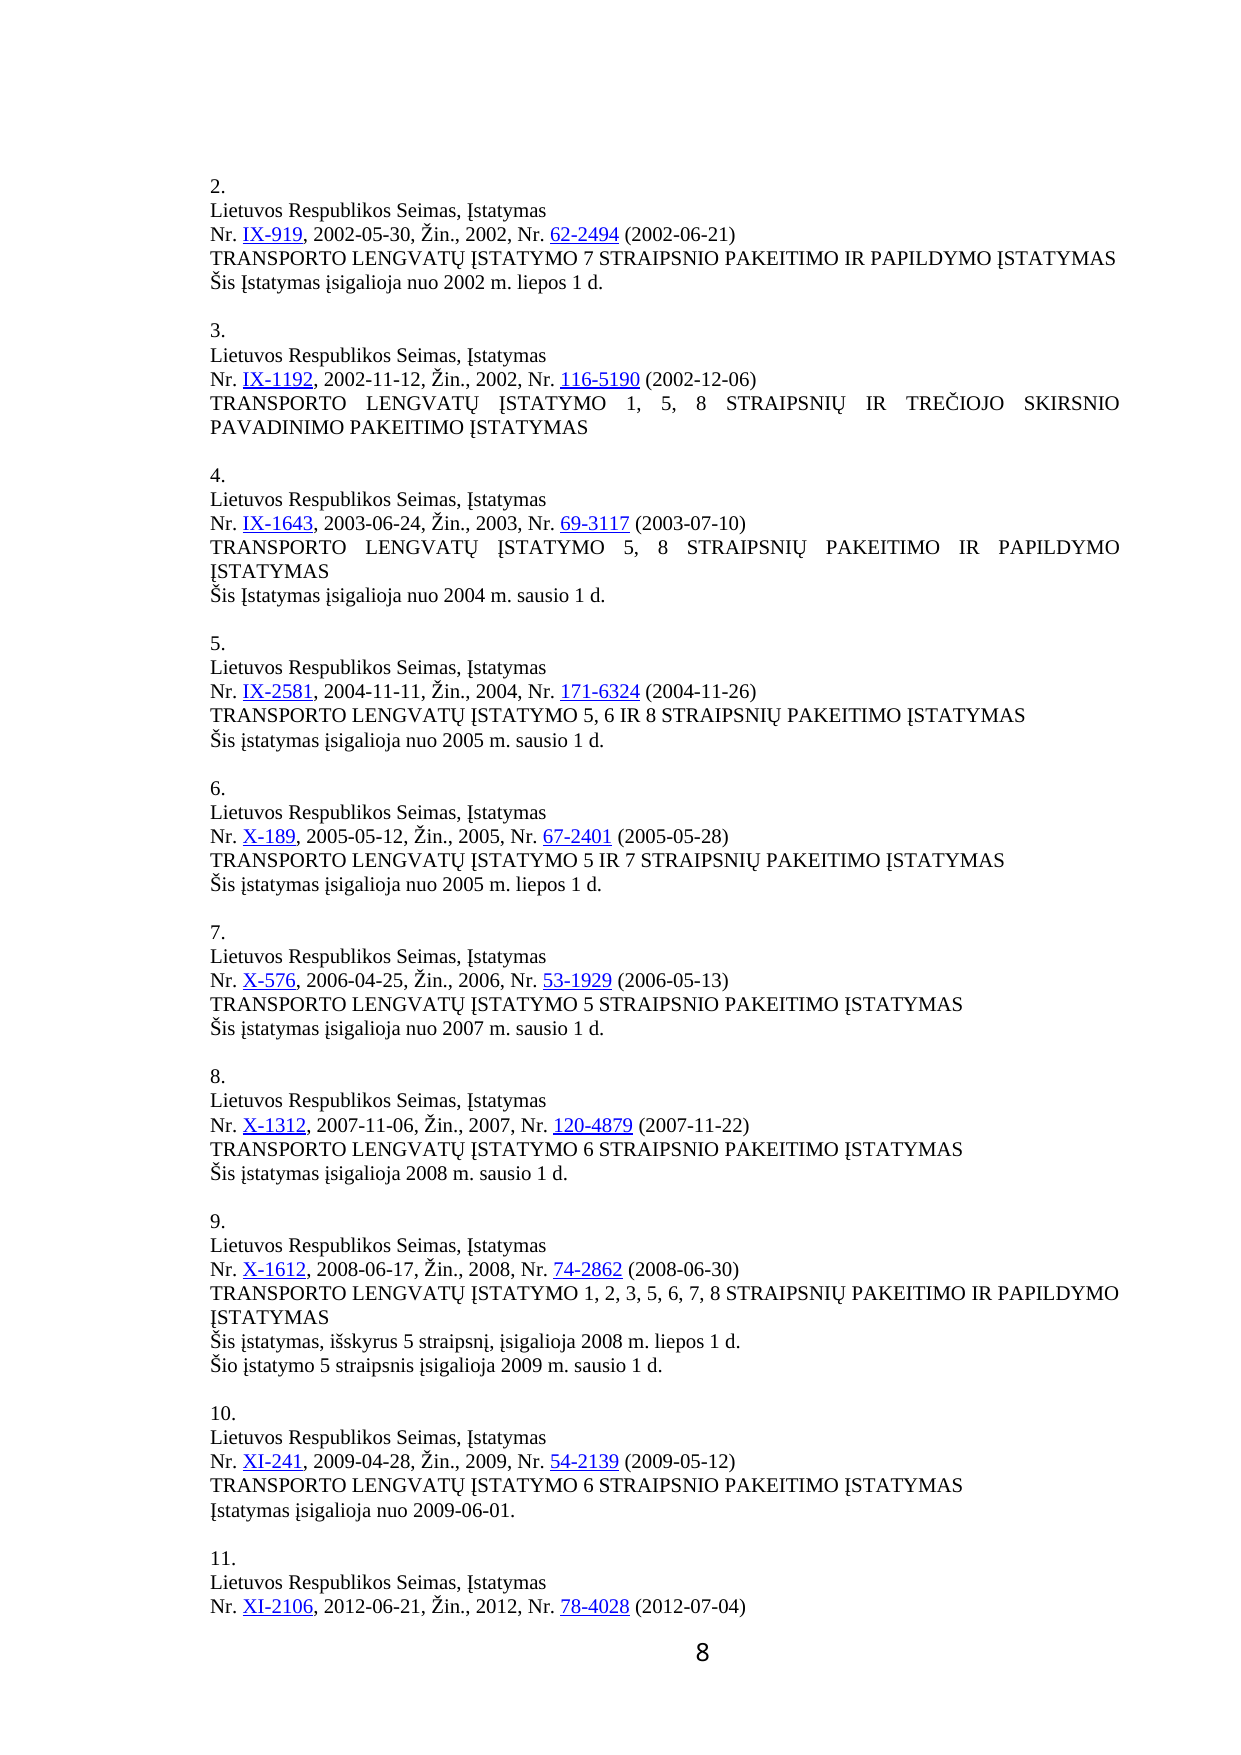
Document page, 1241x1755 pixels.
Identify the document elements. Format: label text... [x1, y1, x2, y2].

text Lietuvos Respublikos Seimas, Įstatymas [210, 342, 1120, 367]
text TRANSPORTO LENGVATŲ ĮSTATYMO 5 IR 7 STRAIPSNIŲ PAKEITIMO ĮSTATYMAS [210, 848, 1120, 872]
text TRANSPORTO LENGVATŲ ĮSTATYMO 5, 6 IR 8 STRAIPSNIŲ PAKEITIMO ĮSTATYMAS [210, 703, 1120, 727]
text Nr. IX-1643, 2003-06-24, Žin., 2003, Nr. 69-3117 (2003-07-10) [210, 511, 1120, 535]
text Nr. X-1312, 2007-11-06, Žin., 2007, Nr. 120-4879 (2007-11-22) [210, 1112, 1120, 1137]
text Šis įstatymas įsigalioja nuo 2007 m. sausio 1 d. [210, 1016, 1120, 1040]
text Nr. X-576, 2006-04-25, Žin., 2006, Nr. 53-1929 (2006-05-13) [210, 968, 1120, 992]
text Lietuvos Respublikos Seimas, Įstatymas [210, 655, 1120, 679]
text Lietuvos Respublikos Seimas, Įstatymas [210, 198, 1120, 222]
text 10. [210, 1401, 1120, 1425]
text Nr. IX-1192, 2002-11-12, Žin., 2002, Nr. 116-5190 (2002-12-06) [210, 367, 1120, 391]
text Nr. X-1612, 2008-06-17, Žin., 2008, Nr. 74-2862 (2008-06-30) [210, 1257, 1120, 1281]
text 4. [210, 463, 1120, 487]
text 2. [210, 174, 1120, 198]
text Nr. XI-2106, 2012-06-21, Žin., 2012, Nr. 78-4028 (2012-07-04) [210, 1594, 1120, 1618]
text Šis Įstatymas įsigalioja nuo 2004 m. sausio 1 d. [210, 583, 1120, 607]
text 9. [210, 1209, 1120, 1233]
text Nr. X-189, 2005-05-12, Žin., 2005, Nr. 67-2401 (2005-05-28) [210, 824, 1120, 848]
text Šis įstatymas įsigalioja nuo 2005 m. liepos 1 d. [210, 872, 1120, 896]
text Lietuvos Respublikos Seimas, Įstatymas [210, 1570, 1120, 1594]
text Šis įstatymas, išskyrus 5 straipsnį, įsigalioja 2008 m. liepos 1 d. [210, 1329, 1120, 1353]
text TRANSPORTO LENGVATŲ ĮSTATYMO 1, 2, 3, 5, 6, 7, 8 STRAIPSNIŲ PAKEITIMO IR PAPILDYMO ĮSTATYMAS [210, 1281, 1120, 1329]
text TRANSPORTO LENGVATŲ ĮSTATYMO 1, 5, 8 STRAIPSNIŲ IR TREČIOJO SKIRSNIO PAVADINIMO PAKEITIMO ĮSTATYMAS [210, 391, 1120, 439]
text TRANSPORTO LENGVATŲ ĮSTATYMO 6 STRAIPSNIO PAKEITIMO ĮSTATYMAS [210, 1137, 1120, 1161]
text Nr. XI-241, 2009-04-28, Žin., 2009, Nr. 54-2139 (2009-05-12) [210, 1449, 1120, 1473]
text Šis Įstatymas įsigalioja nuo 2002 m. liepos 1 d. [210, 270, 1120, 294]
text Lietuvos Respublikos Seimas, Įstatymas [210, 800, 1120, 824]
text Nr. IX-2581, 2004-11-11, Žin., 2004, Nr. 171-6324 (2004-11-26) [210, 679, 1120, 703]
text TRANSPORTO LENGVATŲ ĮSTATYMO 5 STRAIPSNIO PAKEITIMO ĮSTATYMAS [210, 992, 1120, 1016]
text Įstatymas įsigalioja nuo 2009-06-01. [210, 1497, 1120, 1522]
text Nr. IX-919, 2002-05-30, Žin., 2002, Nr. 62-2494 (2002-06-21) [210, 222, 1120, 246]
text Lietuvos Respublikos Seimas, Įstatymas [210, 487, 1120, 511]
text TRANSPORTO LENGVATŲ ĮSTATYMO 7 STRAIPSNIO PAKEITIMO IR PAPILDYMO ĮSTATYMAS [210, 246, 1120, 270]
text 3. [210, 318, 1120, 342]
text 5. [210, 631, 1120, 655]
text TRANSPORTO LENGVATŲ ĮSTATYMO 6 STRAIPSNIO PAKEITIMO ĮSTATYMAS [210, 1473, 1120, 1497]
text 11. [210, 1546, 1120, 1570]
text Lietuvos Respublikos Seimas, Įstatymas [210, 1425, 1120, 1449]
text Šis įstatymas įsigalioja nuo 2005 m. sausio 1 d. [210, 727, 1120, 752]
text Lietuvos Respublikos Seimas, Įstatymas [210, 944, 1120, 968]
text Lietuvos Respublikos Seimas, Įstatymas [210, 1088, 1120, 1112]
text Šio įstatymo 5 straipsnis įsigalioja 2009 m. sausio 1 d. [210, 1353, 1120, 1377]
text TRANSPORTO LENGVATŲ ĮSTATYMO 5, 8 STRAIPSNIŲ PAKEITIMO IR PAPILDYMO ĮSTATYMAS [210, 535, 1120, 583]
text 8. [210, 1064, 1120, 1088]
text Šis įstatymas įsigalioja 2008 m. sausio 1 d. [210, 1161, 1120, 1185]
text 7. [210, 920, 1120, 944]
text 6. [210, 776, 1120, 800]
text Lietuvos Respublikos Seimas, Įstatymas [210, 1233, 1120, 1257]
